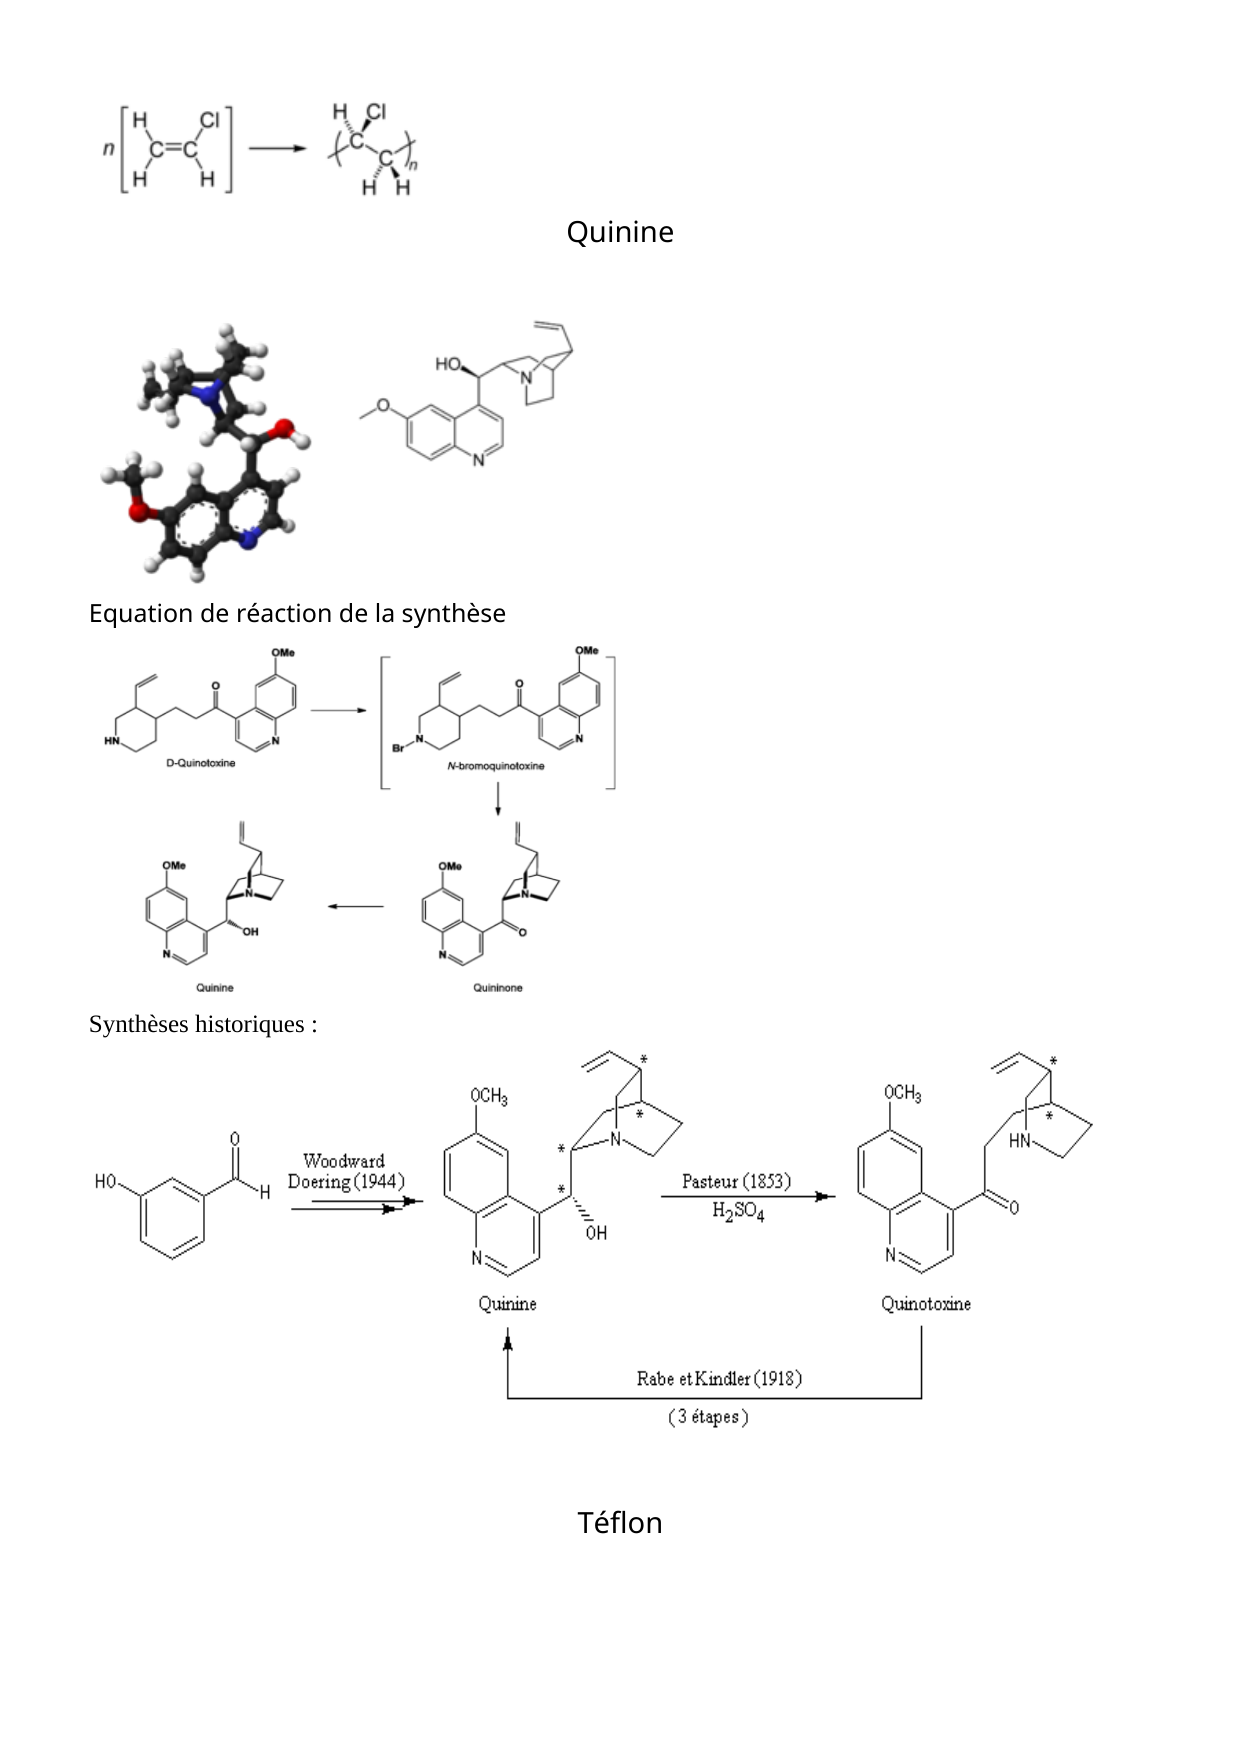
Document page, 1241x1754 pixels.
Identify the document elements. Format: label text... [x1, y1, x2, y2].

text Synthèses historiques : [89, 1009, 1152, 1038]
text Quinine [89, 211, 1152, 251]
text Equation de réaction de la synthèse [89, 596, 1152, 630]
text Téflon [89, 1502, 1152, 1542]
